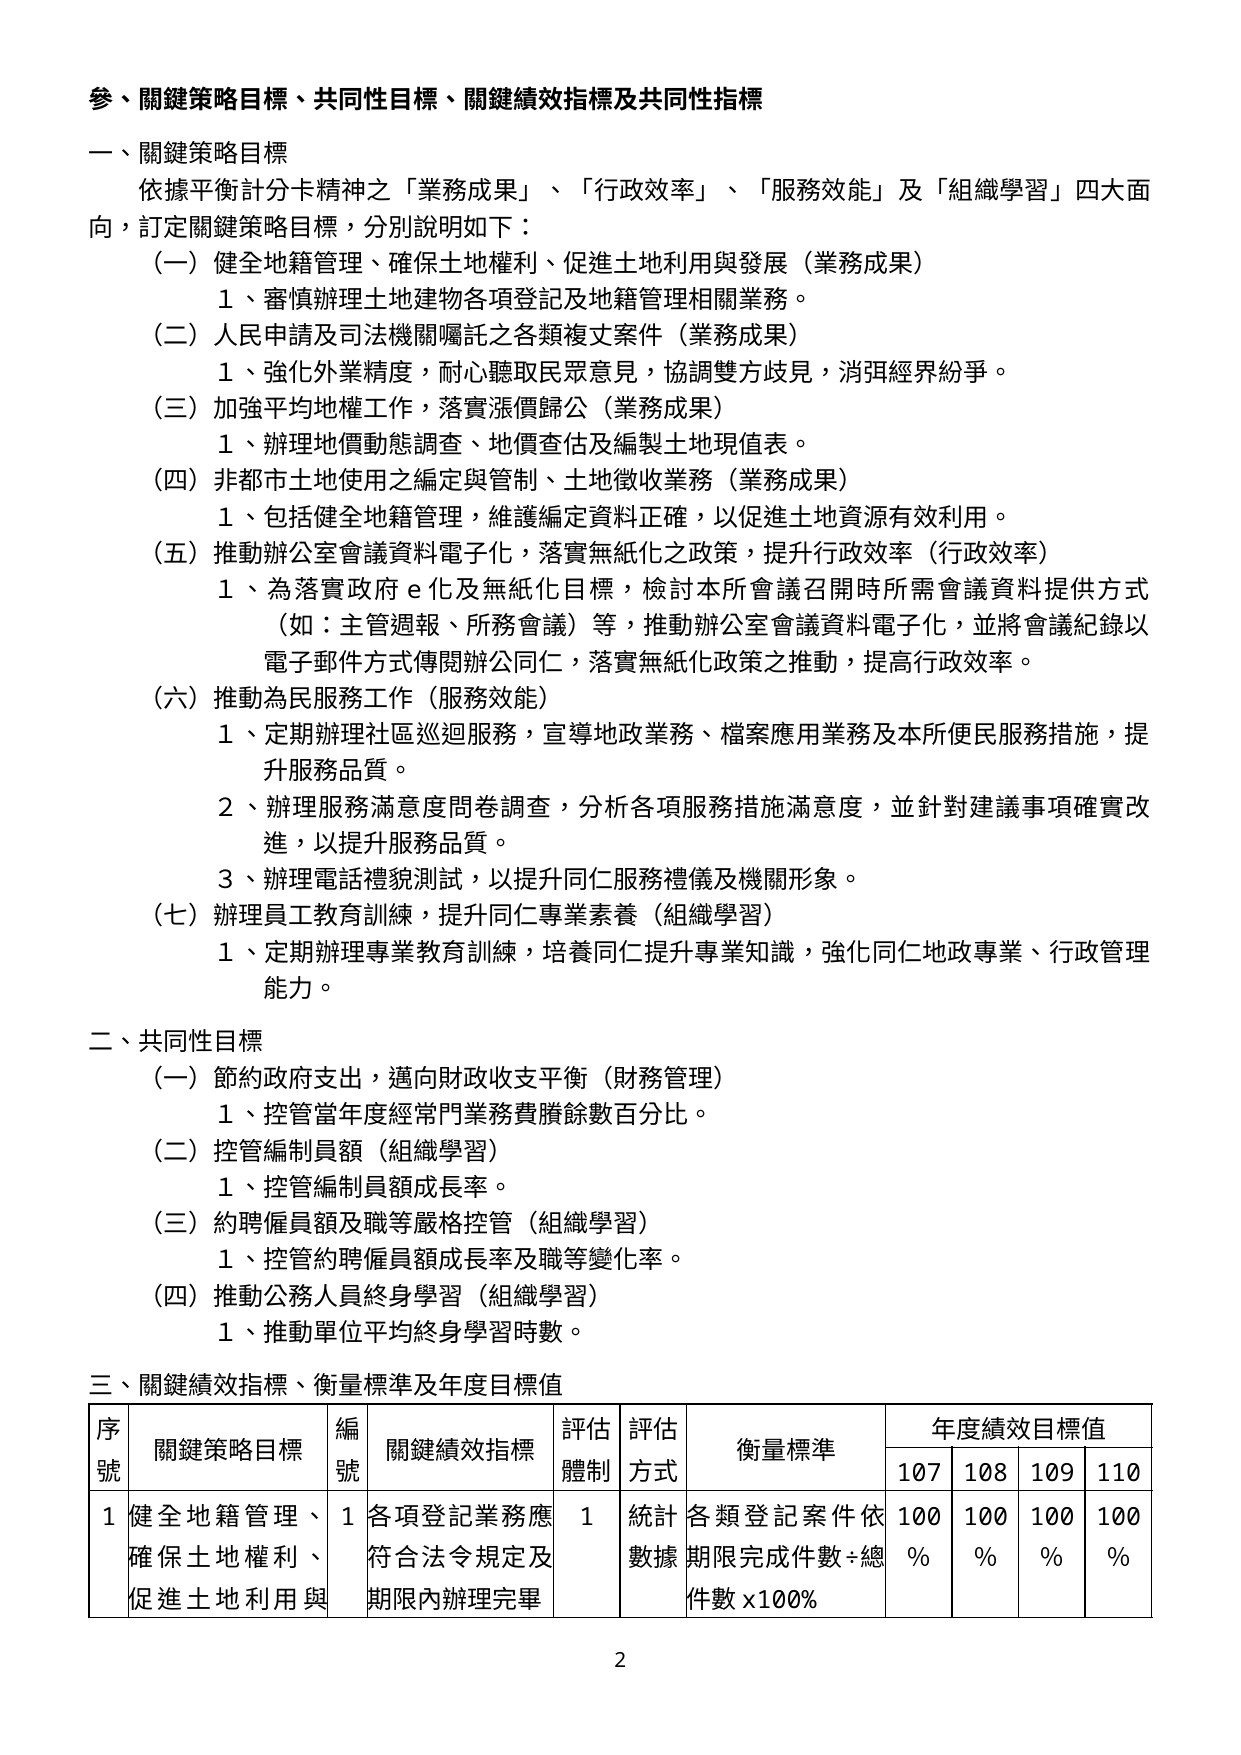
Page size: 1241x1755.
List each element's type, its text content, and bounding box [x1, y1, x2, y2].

table_cell 1 [554, 1491, 619, 1617]
text ３、辦理電話禮貌測試，以提升同仁服務禮儀及機關形象。 [214, 859, 1152, 896]
text （三）加強平均地權工作，落實漲價歸公（業務成果） [139, 388, 1152, 424]
text 二、共同性目標 [89, 1017, 1152, 1059]
table_cell 100％ [1019, 1491, 1084, 1617]
text 參、關鍵策略目標、共同性目標、關鍵績效指標及共同性指標 [89, 75, 1152, 117]
text 一、關鍵策略目標 [89, 129, 1152, 171]
table_cell 100％ [953, 1491, 1018, 1617]
table_cell 健全地籍管理、確保土地權利、促進土地利用與 [129, 1491, 327, 1617]
table_header 衡量標準 [687, 1405, 885, 1490]
table_header 關鍵績效指標 [368, 1405, 553, 1490]
text （一）節約政府支出，邁向財政收支平衡（財務管理） [139, 1059, 1152, 1095]
text １、為落實政府e化及無紙化目標，檢討本所會議召開時所需會議資料提供方式（如：主管週報、所務會議）等，推動辦公室會議資料電子化，並將會議紀錄以電子郵件方式傳閱辦公同仁，落實無紙化政策之推動，提高行政效率。 [214, 569, 1152, 678]
text 依據平衡計分卡精神之「業務成果」、「行政效率」、「服務效能」及「組織學習」四大面向，訂定關鍵策略目標，分別說明如下： [89, 171, 1152, 243]
text １、辦理地價動態調查、地價查估及編製土地現值表。 [214, 424, 1152, 461]
table_cell 110 [1086, 1448, 1151, 1490]
text 三、關鍵績效指標、衡量標準及年度目標值 [89, 1361, 1152, 1403]
text １、控管約聘僱員額成長率及職等變化率。 [214, 1240, 1152, 1276]
table_header 評估方式 [621, 1405, 686, 1490]
text １、審慎辦理土地建物各項登記及地籍管理相關業務。 [214, 279, 1152, 316]
text １、控管當年度經常門業務費賸餘數百分比。 [214, 1095, 1152, 1131]
text （三）約聘僱員額及職等嚴格控管（組織學習） [139, 1204, 1152, 1240]
table_cell 100％ [1086, 1491, 1151, 1617]
table_cell 109 [1019, 1448, 1084, 1490]
table_header 年度績效目標值 [886, 1405, 1151, 1446]
text （二）控管編制員額（組織學習） [139, 1131, 1152, 1167]
table_cell 100％ [886, 1491, 951, 1617]
text （四）非都市土地使用之編定與管制、土地徵收業務（業務成果） [139, 461, 1152, 497]
text ２、辦理服務滿意度問卷調查，分析各項服務措施滿意度，並針對建議事項確實改進，以提升服務品質。 [214, 787, 1152, 859]
text １、定期辦理專業教育訓練，培養同仁提升專業知識，強化同仁地政專業、行政管理能力。 [214, 932, 1152, 1004]
table_header 編號 [328, 1405, 367, 1490]
text （四）推動公務人員終身學習（組織學習） [139, 1276, 1152, 1312]
table_cell 107 [886, 1448, 951, 1490]
text １、推動單位平均終身學習時數。 [214, 1312, 1152, 1349]
text （二）人民申請及司法機關囑託之各類複丈案件（業務成果） [139, 316, 1152, 352]
table_header 關鍵策略目標 [129, 1405, 327, 1490]
text （六）推動為民服務工作（服務效能） [139, 678, 1152, 714]
table_cell 108 [953, 1448, 1018, 1490]
text （七）辦理員工教育訓練，提升同仁專業素養（組織學習） [139, 896, 1152, 932]
table_cell 各類登記案件依期限完成件數÷總件數x100% [687, 1491, 885, 1617]
table_cell 各項登記業務應符合法令規定及期限內辦理完畢 [368, 1491, 553, 1617]
table_cell 統計數據 [621, 1491, 686, 1617]
text １、控管編制員額成長率。 [214, 1167, 1152, 1204]
table_cell 1 [328, 1491, 367, 1617]
text （五）推動辦公室會議資料電子化，落實無紙化之政策，提升行政效率（行政效率） [139, 533, 1152, 569]
text （一）健全地籍管理、確保土地權利、促進土地利用與發展（業務成果） [139, 243, 1152, 279]
table_header 序號 [90, 1405, 128, 1490]
table_header 評估體制 [554, 1405, 619, 1490]
table_cell 1 [90, 1491, 128, 1617]
text １、包括健全地籍管理，維護編定資料正確，以促進土地資源有效利用。 [214, 497, 1152, 533]
text １、強化外業精度，耐心聽取民眾意見，協調雙方歧見，消弭經界紛爭。 [214, 352, 1152, 388]
text １、定期辦理社區巡迴服務，宣導地政業務、檔案應用業務及本所便民服務措施，提升服務品質。 [214, 714, 1152, 787]
